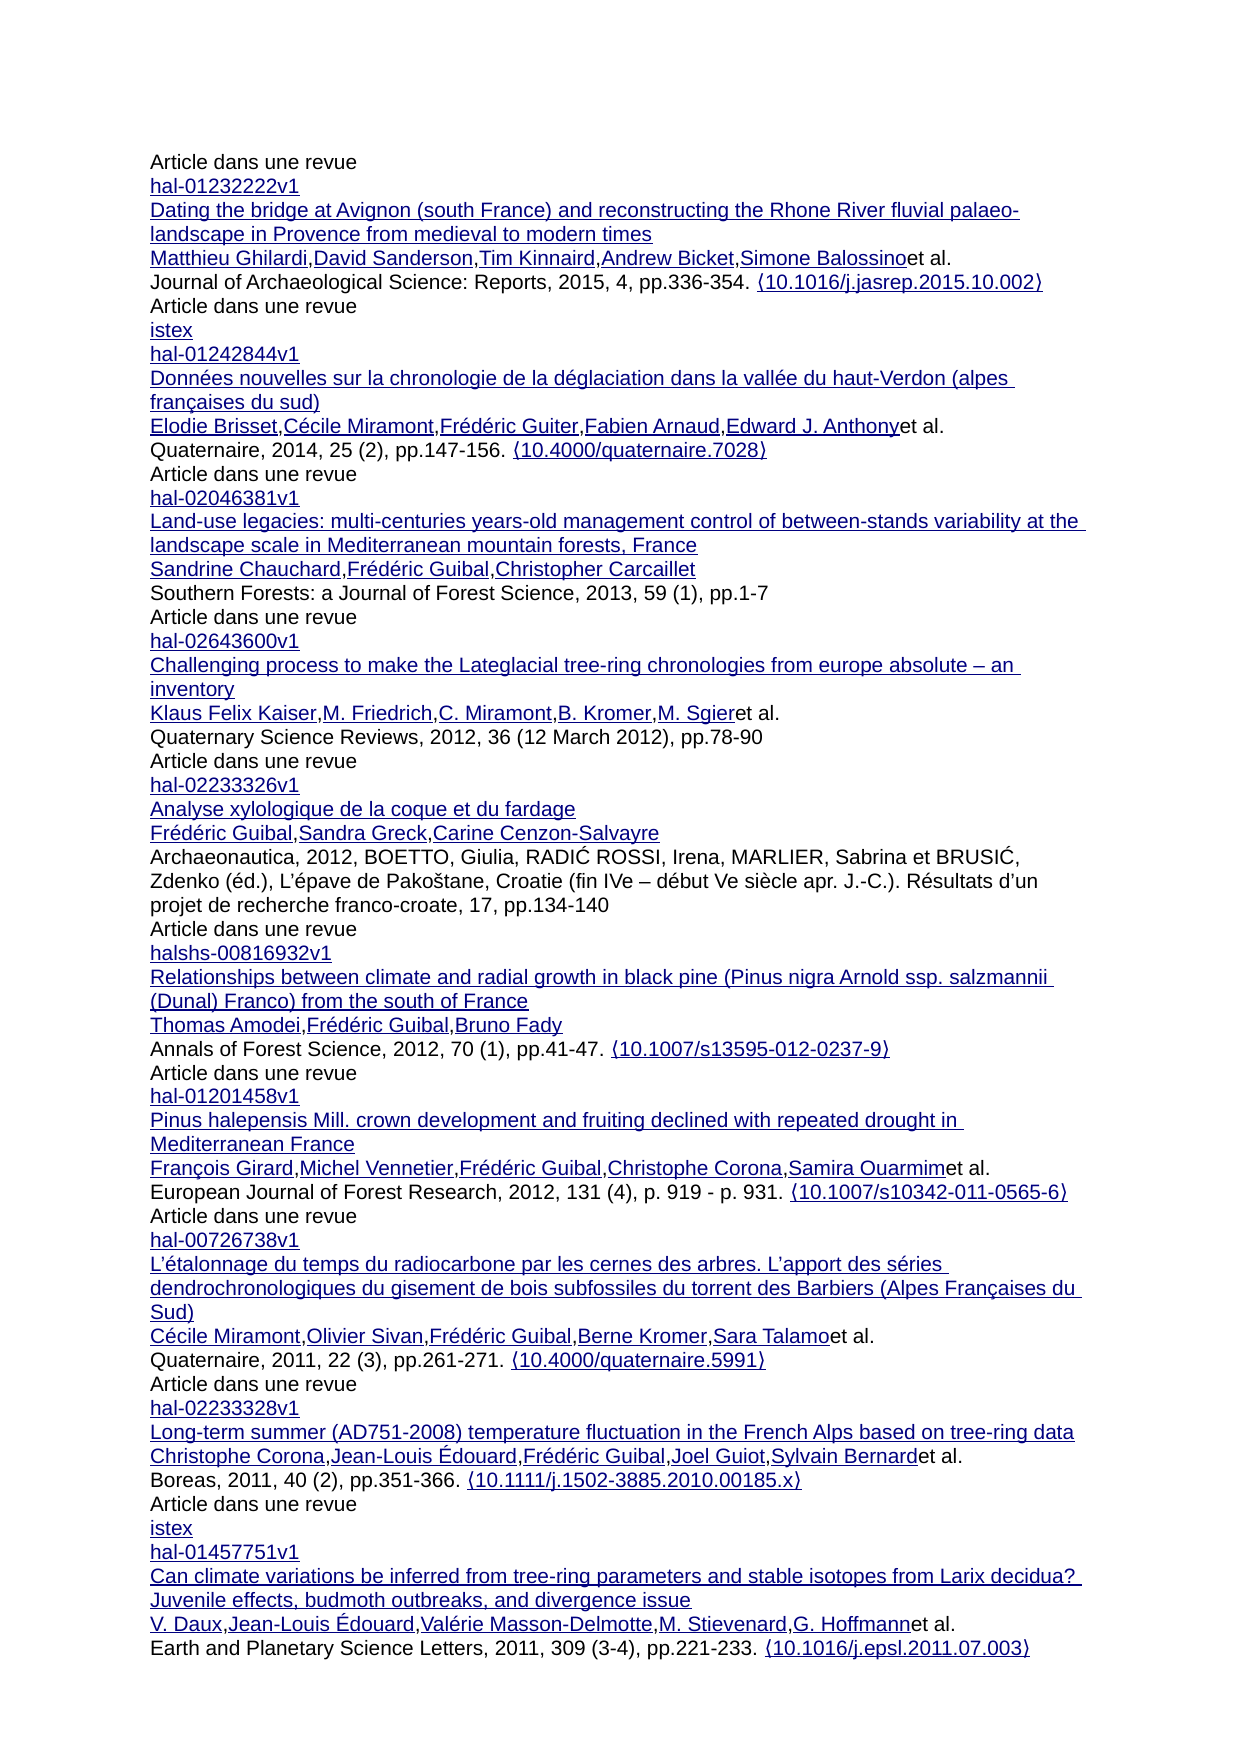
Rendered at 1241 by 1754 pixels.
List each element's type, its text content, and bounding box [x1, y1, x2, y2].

table_cell Analyse xylologique de la coque et du fardage Frédéric Guibal,Sandra Greck,Carine Cenzon-Salvayre Archaeonautica, 2012, BOETTO, Giulia, RADIĆ ROSSI, Irena, MARLIER, Sabrina et BRUSIĆ, Zdenko (éd.), L’épave de Pakoštane, Croatie (fin IVe – début Ve siècle apr. J.-C.). Résultats d’un projet de recherche franco-croate, 17, pp.134-140 Article dans une revue halshs-00816932v1 [150, 797, 1090, 964]
table_cell Pinus halepensis Mill. crown development and fruiting declined with repeated drought in Mediterranean France François Girard,Michel Vennetier,Frédéric Guibal,Christophe Corona,Samira Ouarmimet al. European Journal of Forest Research, 2012, 131 (4), p. 919 - p. 931. ⟨10.1007/s10342-011-0565-6⟩ Article dans une revue hal-00726738v1 [150, 1108, 1090, 1252]
table_cell Land-use legacies: multi-centuries years-old management control of between-stands variability at the landscape scale in Mediterranean mountain forests, France Sandrine Chauchard,Frédéric Guibal,Christopher Carcaillet Southern Forests: a Journal of Forest Science, 2013, 59 (1), pp.1-7 Article dans une revue hal-02643600v1 [150, 509, 1090, 653]
table_cell Article dans une revue hal-01232222v1 [150, 150, 1090, 198]
table_cell Relationships between climate and radial growth in black pine (Pinus nigra Arnold ssp. salzmannii (Dunal) Franco) from the south of France Thomas Amodei,Frédéric Guibal,Bruno Fady Annals of Forest Science, 2012, 70 (1), pp.41-47. ⟨10.1007/s13595-012-0237-9⟩ Article dans une revue hal-01201458v1 [150, 965, 1090, 1108]
table_cell Long-term summer (AD751-2008) temperature fluctuation in the French Alps based on tree-ring data Christophe Corona,Jean-Louis Édouard,Frédéric Guibal,Joel Guiot,Sylvain Bernardet al. Boreas, 2011, 40 (2), pp.351-366. ⟨10.1111/j.1502-3885.2010.00185.x⟩ Article dans une revue istex hal-01457751v1 [150, 1420, 1090, 1563]
table_cell Can climate variations be inferred from tree-ring parameters and stable isotopes from Larix decidua? Juvenile effects, budmoth outbreaks, and divergence issue V. Daux,Jean-Louis Édouard,Valérie Masson-Delmotte,M. Stievenard,G. Hoffmannet al. Earth and Planetary Science Letters, 2011, 309 (3-4), pp.221-233. ⟨10.1016/j.epsl.2011.07.003⟩ [150, 1564, 1090, 1659]
table_cell L’étalonnage du temps du radiocarbone par les cernes des arbres. L’apport des séries dendrochronologiques du gisement de bois subfossiles du torrent des Barbiers (Alpes Françaises du Sud) Cécile Miramont,Olivier Sivan,Frédéric Guibal,Berne Kromer,Sara Talamoet al. Quaternaire, 2011, 22 (3), pp.261-271. ⟨10.4000/quaternaire.5991⟩ Article dans une revue hal-02233328v1 [150, 1252, 1090, 1420]
table_cell Challenging process to make the Lateglacial tree-ring chronologies from europe absolute – an inventory Klaus Felix Kaiser,M. Friedrich,C. Miramont,B. Kromer,M. Sgieret al. Quaternary Science Reviews, 2012, 36 (12 March 2012), pp.78-90 Article dans une revue hal-02233326v1 [150, 653, 1090, 797]
table_cell Données nouvelles sur la chronologie de la déglaciation dans la vallée du haut-Verdon (alpes françaises du sud) Elodie Brisset,Cécile Miramont,Frédéric Guiter,Fabien Arnaud,Edward J. Anthonyet al. Quaternaire, 2014, 25 (2), pp.147-156. ⟨10.4000/quaternaire.7028⟩ Article dans une revue hal-02046381v1 [150, 366, 1090, 509]
table_cell Dating the bridge at Avignon (south France) and reconstructing the Rhone River fluvial palaeo-landscape in Provence from medieval to modern times Matthieu Ghilardi,David Sanderson,Tim Kinnaird,Andrew Bicket,Simone Balossinoet al. Journal of Archaeological Science: Reports, 2015, 4, pp.336-354. ⟨10.1016/j.jasrep.2015.10.002⟩ Article dans une revue istex hal-01242844v1 [150, 198, 1090, 366]
